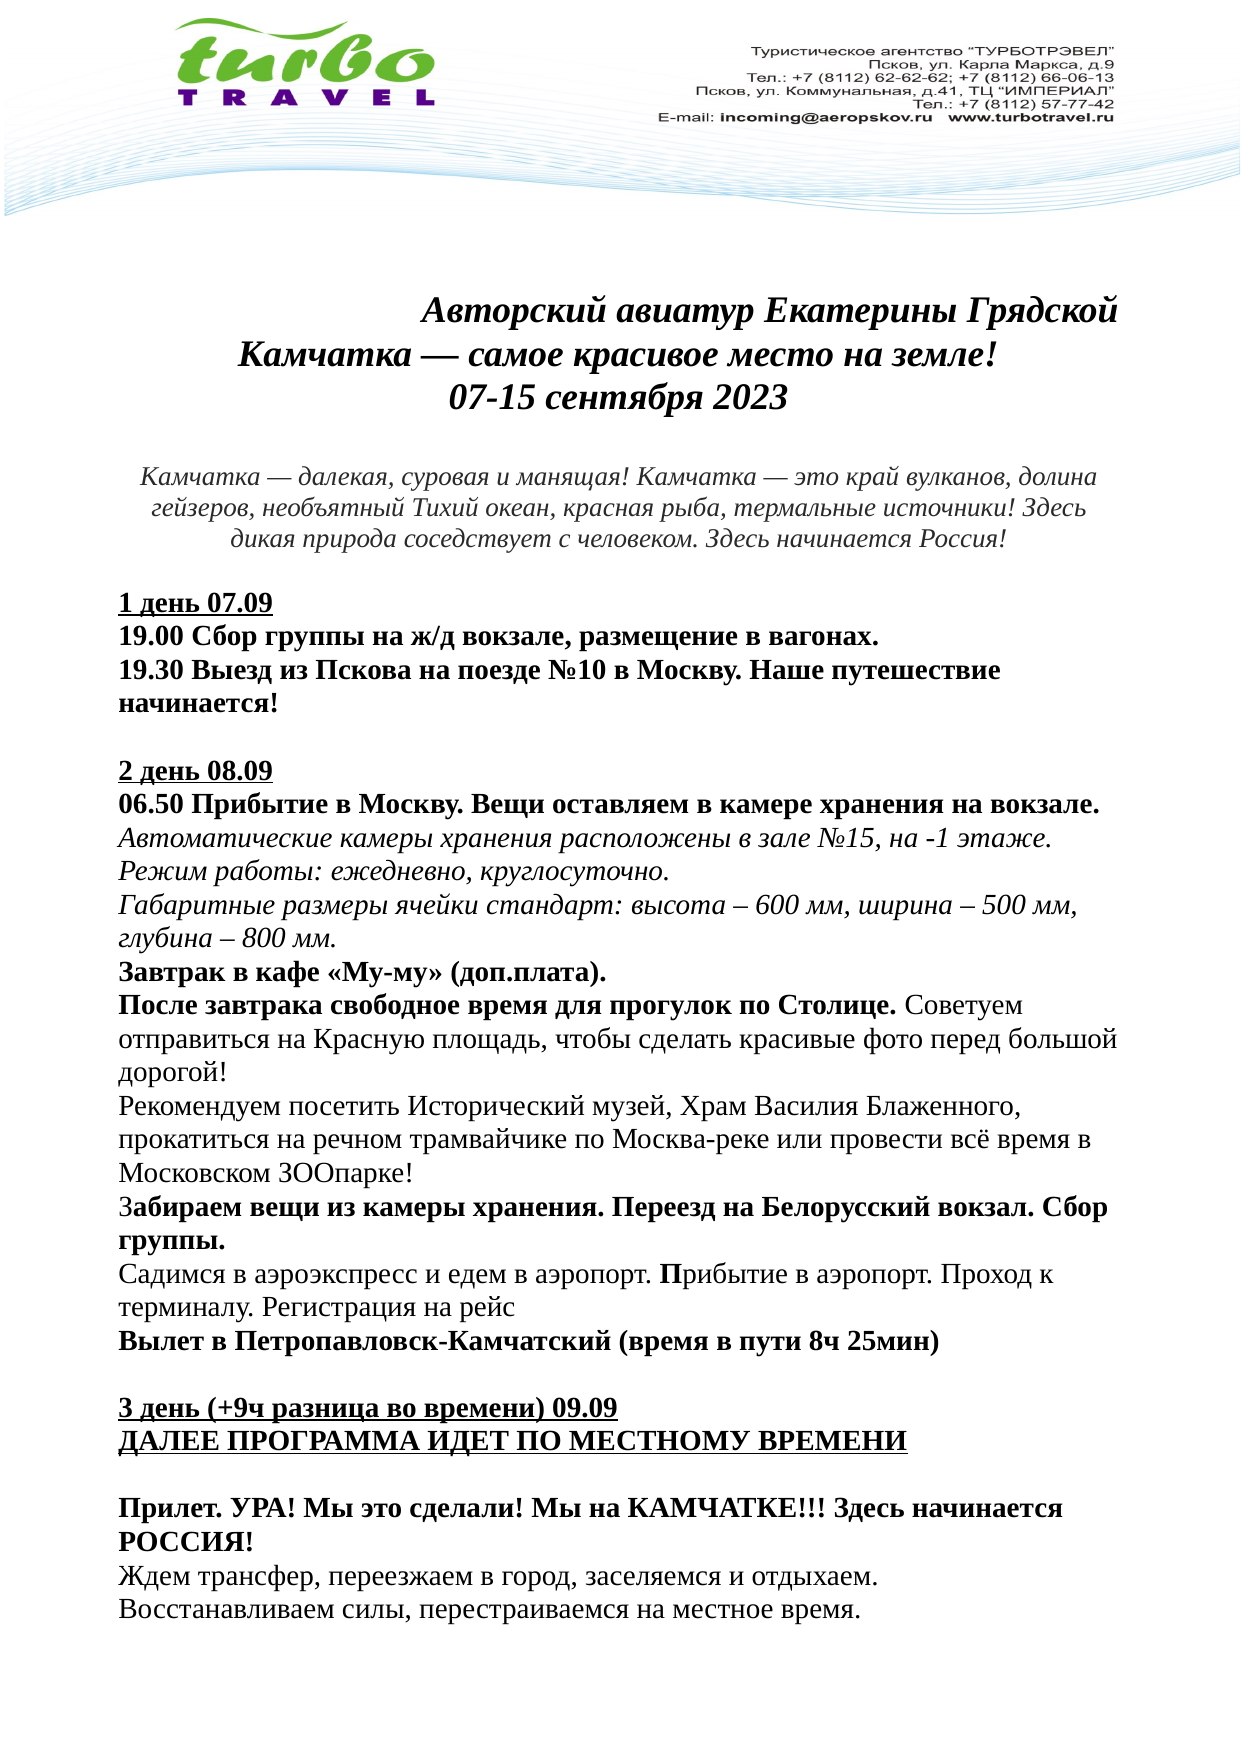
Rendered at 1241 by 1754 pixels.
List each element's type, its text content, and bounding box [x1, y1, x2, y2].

text Прилет. УРА! Мы это сделали! Мы на КАМЧАТКЕ!!! Здесь начинается РОССИЯ! [118, 1491, 1122, 1558]
text 06.50 Прибытие в Москву. Вещи оставляем в камере хранения на вокзале. Автоматические камеры хранения расположены в зале №15, на -1 этаже. Режим работы: ежедневно, круглосуточно. Габаритные размеры ячейки стандарт: высота – 600 мм, ширина – 500 мм, глубина – 800 мм. [118, 786, 1122, 954]
text Авторский авиатур Екатерины Грядской [118, 245, 1122, 331]
text 2 день 08.09 [118, 753, 1122, 786]
text 19.30 Выезд из Пскова на поезде №10 в Москву. Наше путешествие начинается! [118, 652, 1122, 719]
text 07-15 сентября 2023 [118, 374, 1122, 417]
text ДАЛЕЕ ПРОГРАММА ИДЕТ ПО МЕСТНОМУ ВРЕМЕНИ [118, 1423, 1122, 1491]
text Вылет в Петропавловск-Камчатский (время в пути 8ч 25мин) [118, 1323, 1122, 1356]
text Ждем трансфер, переезжаем в город, заселяемся и отдыхаем. [118, 1558, 1122, 1591]
text Завтрак в кафе «Му-му» (доп.плата). После завтрака свободное время для прогулок по Столице. Советуем отправиться на Красную площадь, чтобы сделать красивые фото перед большой дорогой! Рекомендуем посетить Исторический музей, Храм Василия Блаженного, прокатиться на речном трамвайчике по Москва-реке или провести всё время в Московском ЗООпарке! Забираем вещи из камеры хранения. Переезд на Белорусский вокзал. Сбор группы. Садимся в аэроэкспресс и едем в аэропорт. Прибытие в аэропорт. Проход к терминалу. Регистрация на рейс [118, 954, 1122, 1323]
text 1 день 07.09 [118, 585, 1122, 618]
text Восстанавливаем силы, перестраиваемся на местное время. [118, 1591, 1122, 1625]
text Камчатка — самое красивое место на земле! [118, 331, 1122, 374]
text 19.00 Сбор группы на ж/д вокзале, размещение в вагонах. [118, 618, 1122, 652]
text 3 день (+9ч разница во времени) 09.09 [118, 1390, 1122, 1423]
text Камчатка — далекая, суровая и манящая! Камчатка — это край вулканов, долина гейзеров, необъятный Тихий океан, красная рыба, термальные источники! Здесь дикая природа соседствует с человеком. Здесь начинается Россия! [118, 460, 1122, 554]
